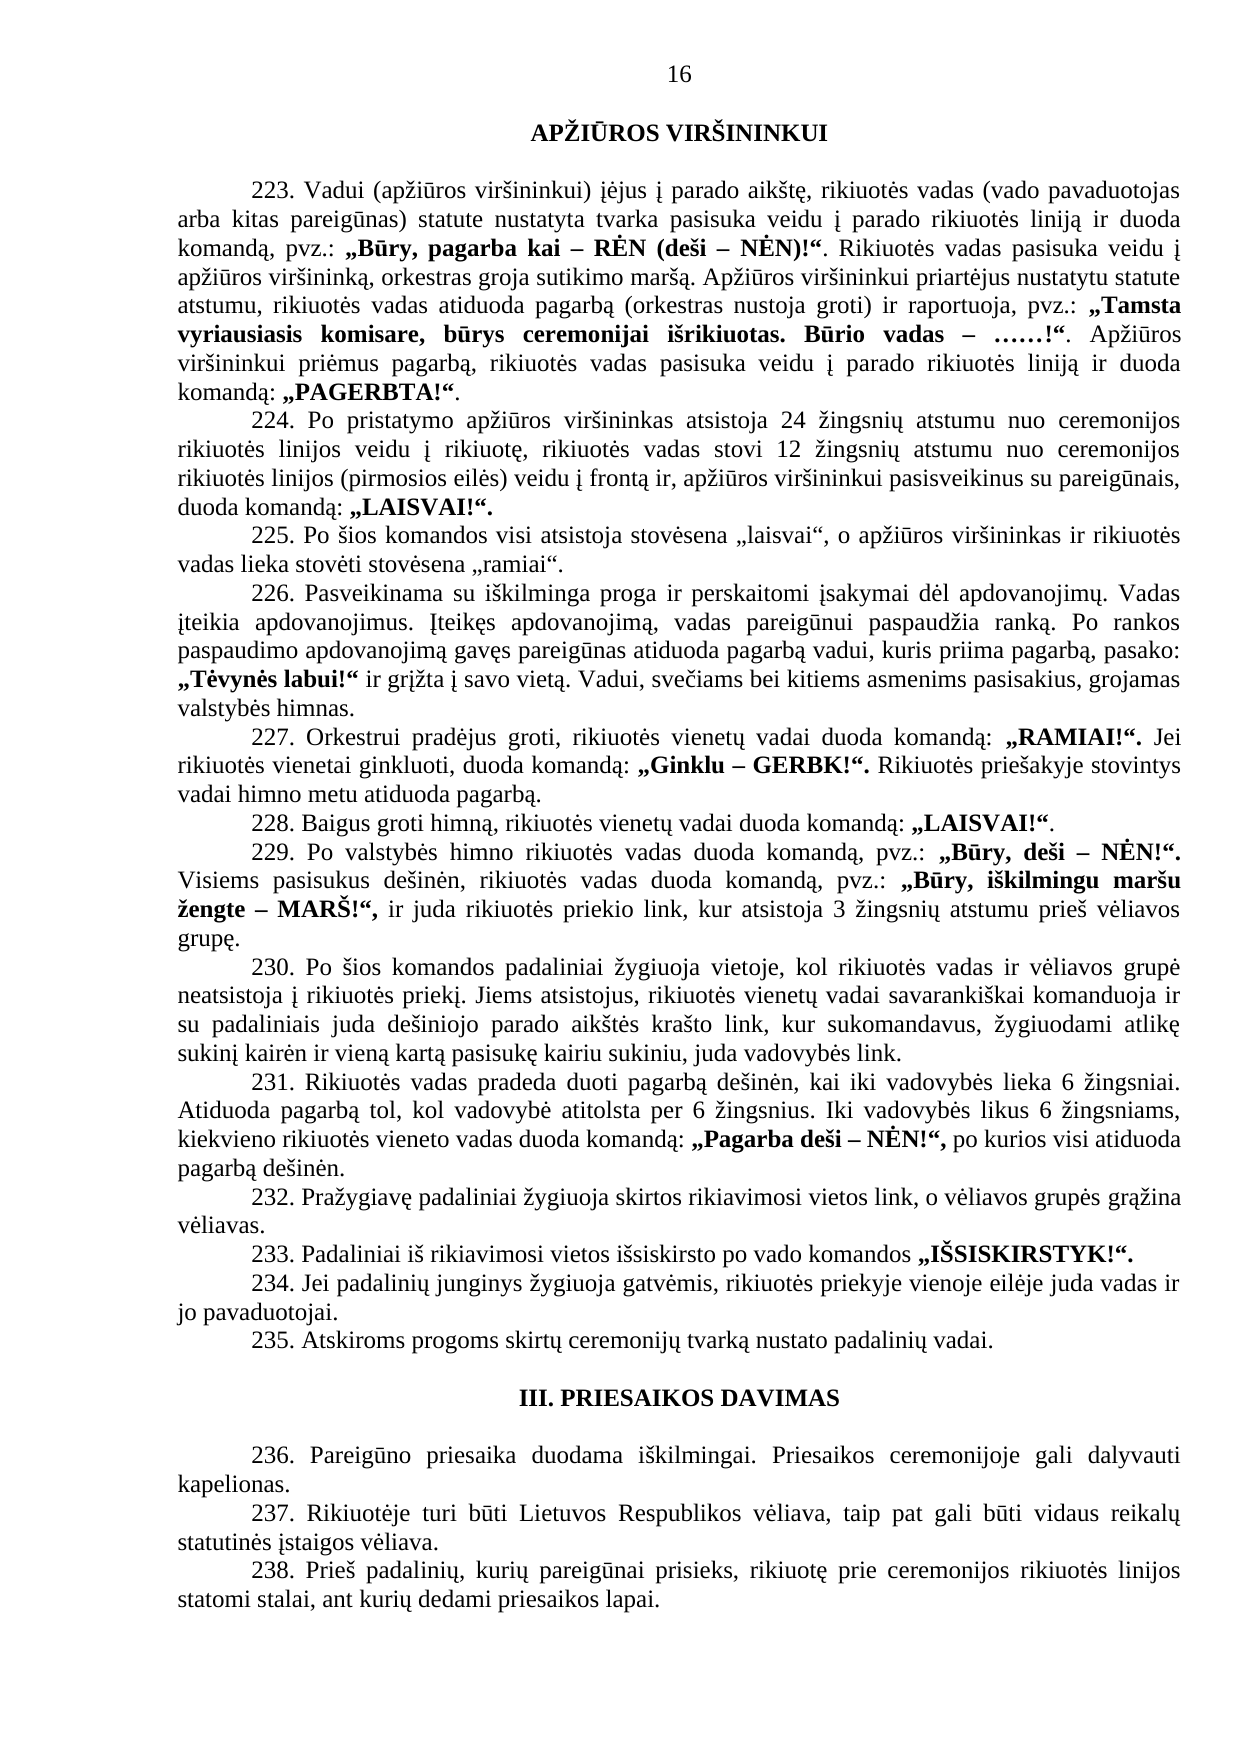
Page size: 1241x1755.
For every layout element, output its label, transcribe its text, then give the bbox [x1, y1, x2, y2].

text 232. Pražygiavę padaliniai žygiuoja skirtos rikiavimosi vietos link, o vėliavos grupės grąžina vėliavas. [177, 1182, 1181, 1239]
text 229. Po valstybės himno rikiuotės vadas duoda komandą, pvz.: „Būry, deši – NĖN!“. Visiems pasisukus dešinėn, rikiuotės vadas duoda komandą, pvz.: „Būry, iškilmingu maršu žengte – MARŠ!“, ir juda rikiuotės priekio link, kur atsistoja 3 žingsnių atstumu prieš vėliavos grupę. [177, 837, 1181, 952]
text 234. Jei padalinių junginys žygiuoja gatvėmis, rikiuotės priekyje vienoje eilėje juda vadas ir jo pavaduotojai. [177, 1268, 1181, 1326]
text 231. Rikiuotės vadas pradeda duoti pagarbą dešinėn, kai iki vadovybės lieka 6 žingsniai. Atiduoda pagarbą tol, kol vadovybė atitolsta per 6 žingsnius. Iki vadovybės likus 6 žingsniams, kiekvieno rikiuotės vieneto vadas duoda komandą: „Pagarba deši – NĖN!“, po kurios visi atiduoda pagarbą dešinėn. [177, 1067, 1181, 1182]
text 226. Pasveikinama su iškilminga proga ir perskaitomi įsakymai dėl apdovanojimų. Vadas įteikia apdovanojimus. Įteikęs apdovanojimą, vadas pareigūnui paspaudžia ranką. Po rankos paspaudimo apdovanojimą gavęs pareigūnas atiduoda pagarbą vadui, kuris priima pagarbą, pasako: „Tėvynės labui!“ ir grįžta į savo vietą. Vadui, svečiams bei kitiems asmenims pasisakius, grojamas valstybės himnas. [177, 578, 1181, 722]
text III. PRIESAIKOS DAVIMAS [177, 1383, 1181, 1412]
text 237. Rikiuotėje turi būti Lietuvos Respublikos vėliava, taip pat gali būti vidaus reikalų statutinės įstaigos vėliava. [177, 1498, 1181, 1556]
text 233. Padaliniai iš rikiavimosi vietos išsiskirsto po vado komandos „IŠSISKIRSTYK!“. [177, 1239, 1181, 1268]
text APŽIŪROS VIRŠININKUI [177, 118, 1181, 147]
text 228. Baigus groti himną, rikiuotės vienetų vadai duoda komandą: „LAISVAI!“. [177, 808, 1181, 837]
text 225. Po šios komandos visi atsistoja stovėsena „laisvai“, o apžiūros viršininkas ir rikiuotės vadas lieka stovėti stovėsena „ramiai“. [177, 521, 1181, 578]
text 238. Prieš padalinių, kurių pareigūnai prisieks, rikiuotę prie ceremonijos rikiuotės linijos statomi stalai, ant kurių dedami priesaikos lapai. [177, 1556, 1181, 1613]
text 236. Pareigūno priesaika duodama iškilmingai. Priesaikos ceremonijoje gali dalyvauti kapelionas. [177, 1441, 1181, 1498]
text 224. Po pristatymo apžiūros viršininkas atsistoja 24 žingsnių atstumu nuo ceremonijos rikiuotės linijos veidu į rikiuotę, rikiuotės vadas stovi 12 žingsnių atstumu nuo ceremonijos rikiuotės linijos (pirmosios eilės) veidu į frontą ir, apžiūros viršininkui pasisveikinus su pareigūnais, duoda komandą: „LAISVAI!“. [177, 406, 1181, 521]
text 227. Orkestrui pradėjus groti, rikiuotės vienetų vadai duoda komandą: „RAMIAI!“. Jei rikiuotės vienetai ginkluoti, duoda komandą: „Ginklu – GERBK!“. Rikiuotės priešakyje stovintys vadai himno metu atiduoda pagarbą. [177, 722, 1181, 808]
text 230. Po šios komandos padaliniai žygiuoja vietoje, kol rikiuotės vadas ir vėliavos grupė neatsistoja į rikiuotės priekį. Jiems atsistojus, rikiuotės vienetų vadai savarankiškai komanduoja ir su padaliniais juda dešiniojo parado aikštės krašto link, kur sukomandavus, žygiuodami atlikę sukinį kairėn ir vieną kartą pasisukę kairiu sukiniu, juda vadovybės link. [177, 952, 1181, 1067]
text 235. Atskiroms progoms skirtų ceremonijų tvarką nustato padalinių vadai. [177, 1326, 1181, 1354]
text 223. Vadui (apžiūros viršininkui) įėjus į parado aikštę, rikiuotės vadas (vado pavaduotojas arba kitas pareigūnas) statute nustatyta tvarka pasisuka veidu į parado rikiuotės liniją ir duoda komandą, pvz.: „Būry, pagarba kai – RĖN (deši – NĖN)!“. Rikiuotės vadas pasisuka veidu į apžiūros viršininką, orkestras groja sutikimo maršą. Apžiūros viršininkui priartėjus nustatytu statute atstumu, rikiuotės vadas atiduoda pagarbą (orkestras nustoja groti) ir raportuoja, pvz.: „Tamsta vyriausiasis komisare, būrys ceremonijai išrikiuotas. Būrio vadas – ……!“. Apžiūros viršininkui priėmus pagarbą, rikiuotės vadas pasisuka veidu į parado rikiuotės liniją ir duoda komandą: „PAGERBTA!“. [177, 176, 1181, 406]
